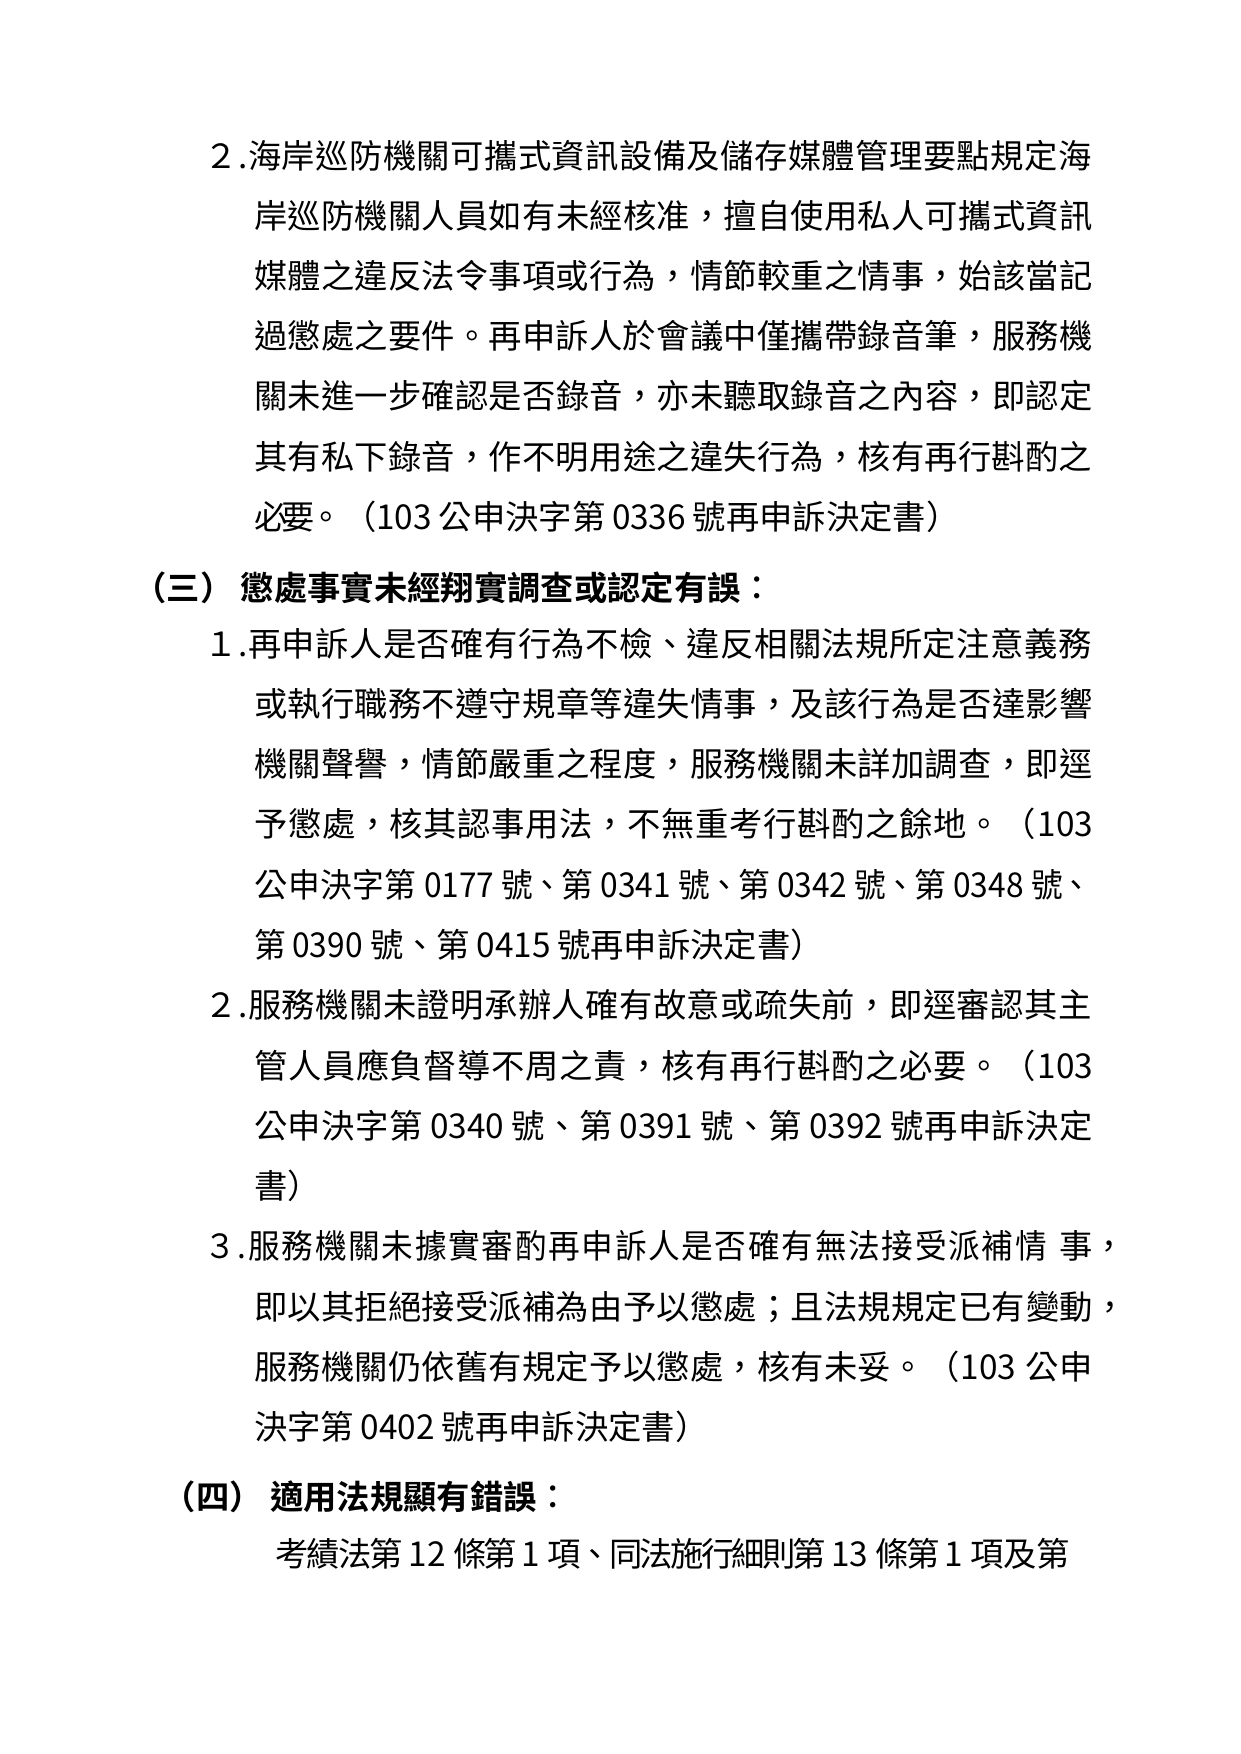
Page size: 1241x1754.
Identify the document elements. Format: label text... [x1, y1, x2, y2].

text ２.海岸巡防機關可攜式資訊設備及儲存媒體管理要點規定海岸巡防機關人員如有未經核准，擅自使用私人可攜式資訊媒體之違反法令事項或行為，情節較重之情事，始該當記過懲處之要件。再申訴人於會議中僅攜帶錄音筆，服務機關未進一步確認是否錄音，亦未聽取錄音之內容，即認定其有私下錄音，作不明用途之違失行為，核有再行斟酌之必要。（103公申決字第0336號再申訴決定書） [204, 129, 1093, 539]
subtitle （三） 懲處事實未經翔實調查或認定有誤︰ [133, 561, 1121, 609]
text 考績法第 12 條第 1 項、同法施行細則第 13 條第 1 項及第 [275, 1528, 1121, 1576]
text ３.服務機關未據實審酌再申訴人是否確有無法接受派補情 事，即以其拒絕接受派補為由予以懲處；且法規規定已有變動，服務機關仍依舊有規定予以懲處，核有未妥。（103 公申決字第0402號再申訴決定書） [204, 1220, 1093, 1449]
text ２.服務機關未證明承辦人確有故意或疏失前，即逕審認其主管人員應負督導不周之責，核有再行斟酌之必要。（103公申決字第0340號、第0391號、第0392號再申訴決定書） [204, 979, 1093, 1208]
text １.再申訴人是否確有行為不檢、違反相關法規所定注意義務或執行職務不遵守規章等違失情事，及該行為是否達影響機關聲譽，情節嚴重之程度，服務機關未詳加調查，即逕予懲處，核其認事用法，不無重考行斟酌之餘地。（103公申決字第0177號、第0341號、第0342號、第0348號、第0390 號、第0415號再申訴決定書） [204, 618, 1093, 967]
subtitle （四） 適用法規顯有錯誤︰ [162, 1471, 1121, 1519]
